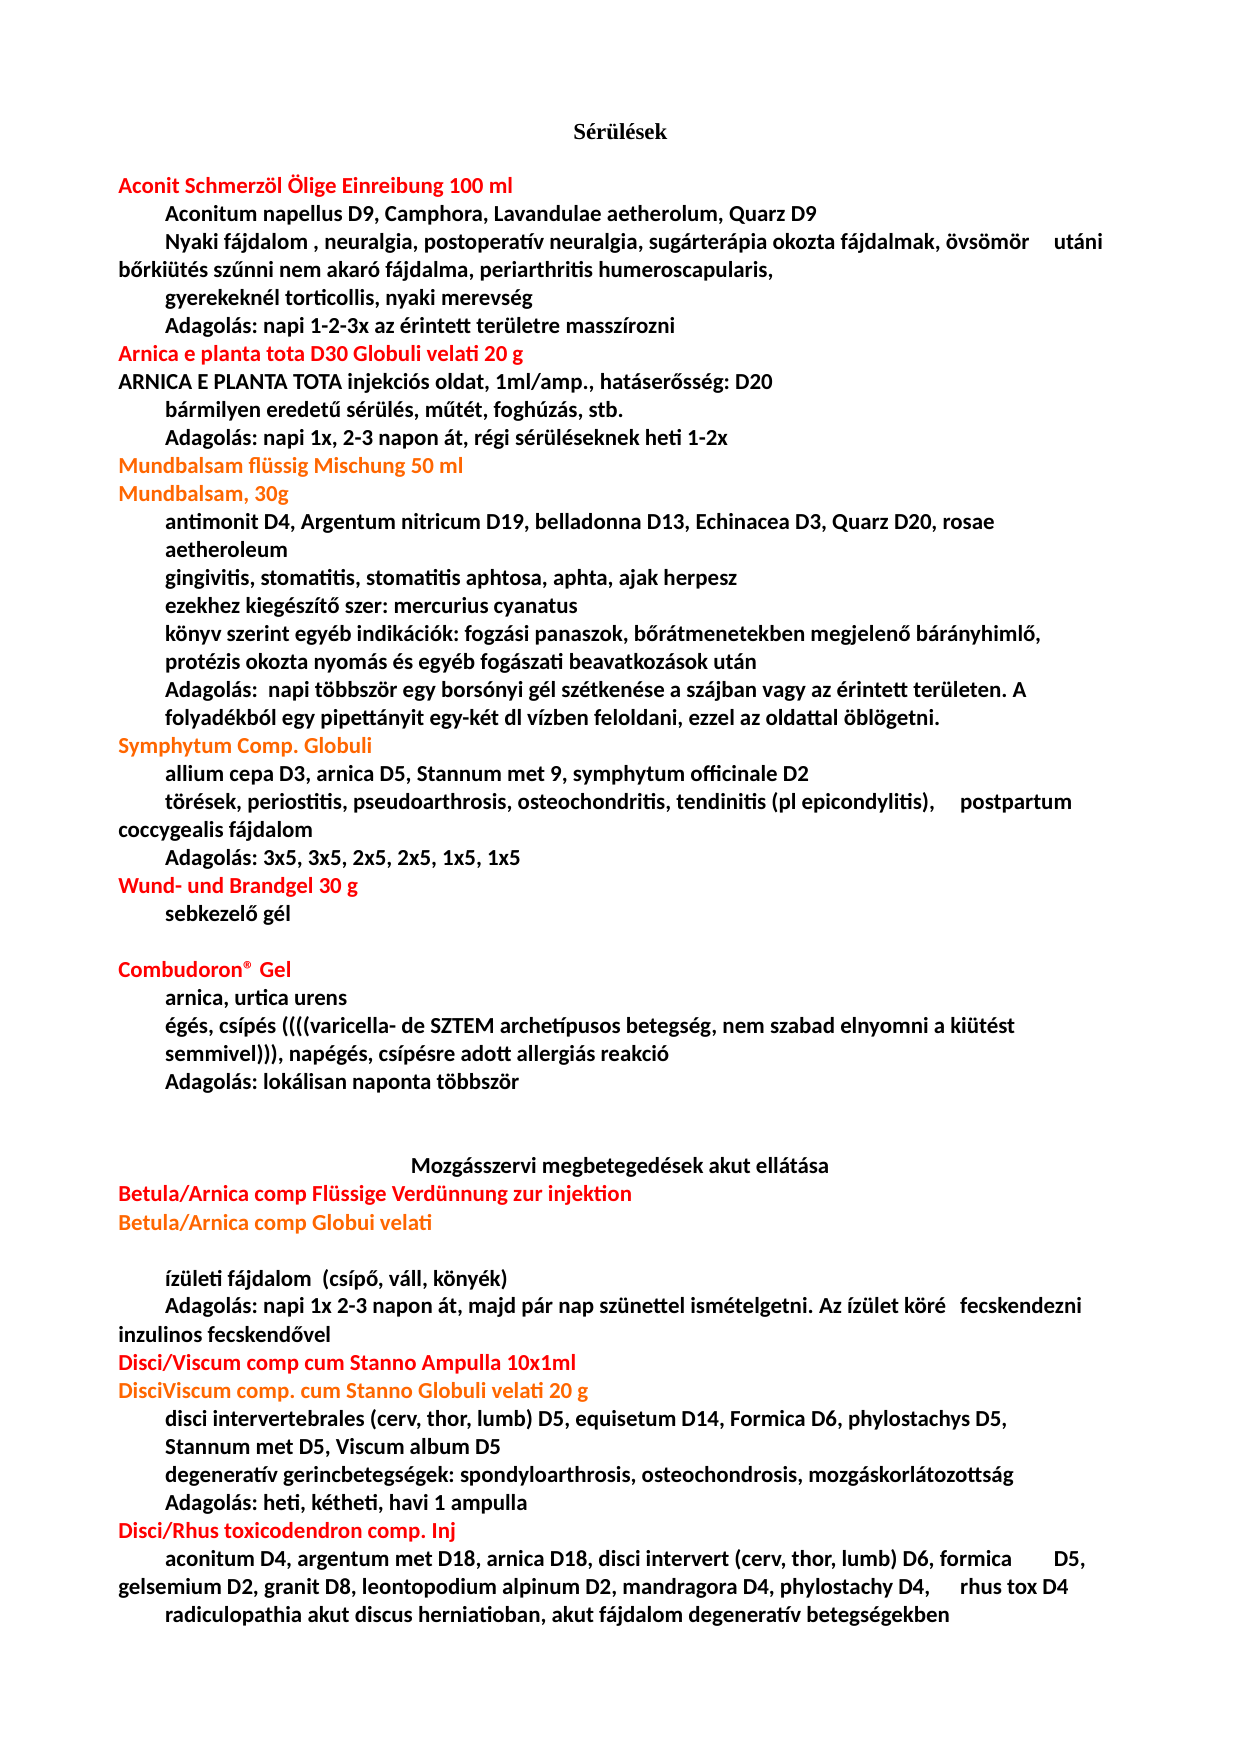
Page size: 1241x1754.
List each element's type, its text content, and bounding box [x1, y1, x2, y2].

text Adagolás: 3x5, 3x5, 2x5, 2x5, 1x5, 1x5 [118, 843, 1122, 871]
text bármilyen eredetű sérülés, műtét, foghúzás, stb. [118, 395, 1122, 423]
text degeneratív gerincbetegségek: spondyloarthrosis, osteochondrosis, mozgáskorlátozottság [118, 1460, 1122, 1488]
text Nyaki fájdalom , neuralgia, postoperatív neuralgia, sugárterápia okozta fájdalmak, övsömör utáni bőrkiütés szűnni nem akaró fájdalma, periarthritis humeroscapularis, [118, 227, 1122, 283]
text Sérülések [118, 118, 1122, 144]
text sebkezelő gél [118, 899, 1122, 927]
text gyerekeknél torticollis, nyaki merevség [118, 283, 1122, 311]
text égés, csípés ((((varicella- de SZTEM archetípusos betegség, nem szabad elnyomni a kiütést semmivel))), napégés, csípésre adott allergiás reakció [118, 1011, 1122, 1067]
text törések, periostitis, pseudoarthrosis, osteochondritis, tendinitis (pl epicondylitis), postpartum coccygealis fájdalom [118, 787, 1122, 843]
text allium cepa D3, arnica D5, Stannum met 9, symphytum officinale D2 [118, 759, 1122, 787]
text Wund- und Brandgel 30 g [118, 871, 1122, 899]
text Aconit Schmerzöl Ölige Einreibung 100 ml [118, 171, 1122, 199]
text DisciViscum comp. cum Stanno Globuli velati 20 g [118, 1376, 1122, 1404]
text Combudoron® Gel [118, 955, 1122, 983]
text Adagolás: napi 1-2-3x az érintett területre masszírozni [118, 311, 1122, 339]
text Disci/Rhus toxicodendron comp. Inj [118, 1516, 1122, 1544]
text arnica, urtica urens [118, 983, 1122, 1011]
text ARNICA E PLANTA TOTA injekciós oldat, 1ml/amp., hatáserősség: D20 [118, 367, 1122, 395]
text ízületi fájdalom (csípő, váll, könyék) [118, 1264, 1122, 1292]
text Aconitum napellus D9, Camphora, Lavandulae aetherolum, Quarz D9 [118, 199, 1122, 227]
text Adagolás: napi 1x 2-3 napon át, majd pár nap szünettel ismételgetni. Az ízület köré fecskendezni inzulinos fecskendővel [118, 1292, 1122, 1348]
text antimonit D4, Argentum nitricum D19, belladonna D13, Echinacea D3, Quarz D20, rosae aetheroleum [118, 507, 1122, 563]
text ezekhez kiegészítő szer: mercurius cyanatus [118, 591, 1122, 619]
text Adagolás: lokálisan naponta többször [118, 1067, 1122, 1096]
text Adagolás: napi többször egy borsónyi gél szétkenése a szájban vagy az érintett területen. A folyadékból egy pipettányit egy-két dl vízben feloldani, ezzel az oldattal öblögetni. [118, 675, 1122, 731]
text Betula/Arnica comp Flüssige Verdünnung zur injektion [118, 1179, 1122, 1208]
text könyv szerint egyéb indikációk: fogzási panaszok, bőrátmenetekben megjelenő bárányhimlő, protézis okozta nyomás és egyéb fogászati beavatkozások után [118, 619, 1122, 675]
text Betula/Arnica comp Globui velati [118, 1208, 1122, 1236]
text Arnica e planta tota D30 Globuli velati 20 g [118, 339, 1122, 367]
text gingivitis, stomatitis, stomatitis aphtosa, aphta, ajak herpesz [118, 563, 1122, 591]
text Mozgásszervi megbetegedések akut ellátása [118, 1152, 1122, 1179]
text Symphytum Comp. Globuli [118, 731, 1122, 759]
text Mundbalsam, 30g [118, 479, 1122, 507]
text Mundbalsam flüssig Mischung 50 ml [118, 451, 1122, 479]
text Disci/Viscum comp cum Stanno Ampulla 10x1ml [118, 1348, 1122, 1376]
text disci intervertebrales (cerv, thor, lumb) D5, equisetum D14, Formica D6, phylostachys D5, Stannum met D5, Viscum album D5 [118, 1404, 1122, 1460]
text radiculopathia akut discus herniatioban, akut fájdalom degeneratív betegségekben [118, 1600, 1122, 1628]
text Adagolás: napi 1x, 2-3 napon át, régi sérüléseknek heti 1-2x [118, 423, 1122, 451]
text Adagolás: heti, kétheti, havi 1 ampulla [118, 1488, 1122, 1516]
text aconitum D4, argentum met D18, arnica D18, disci intervert (cerv, thor, lumb) D6, formica D5, gelsemium D2, granit D8, leontopodium alpinum D2, mandragora D4, phylostachy D4, rhus tox D4 [118, 1544, 1122, 1600]
